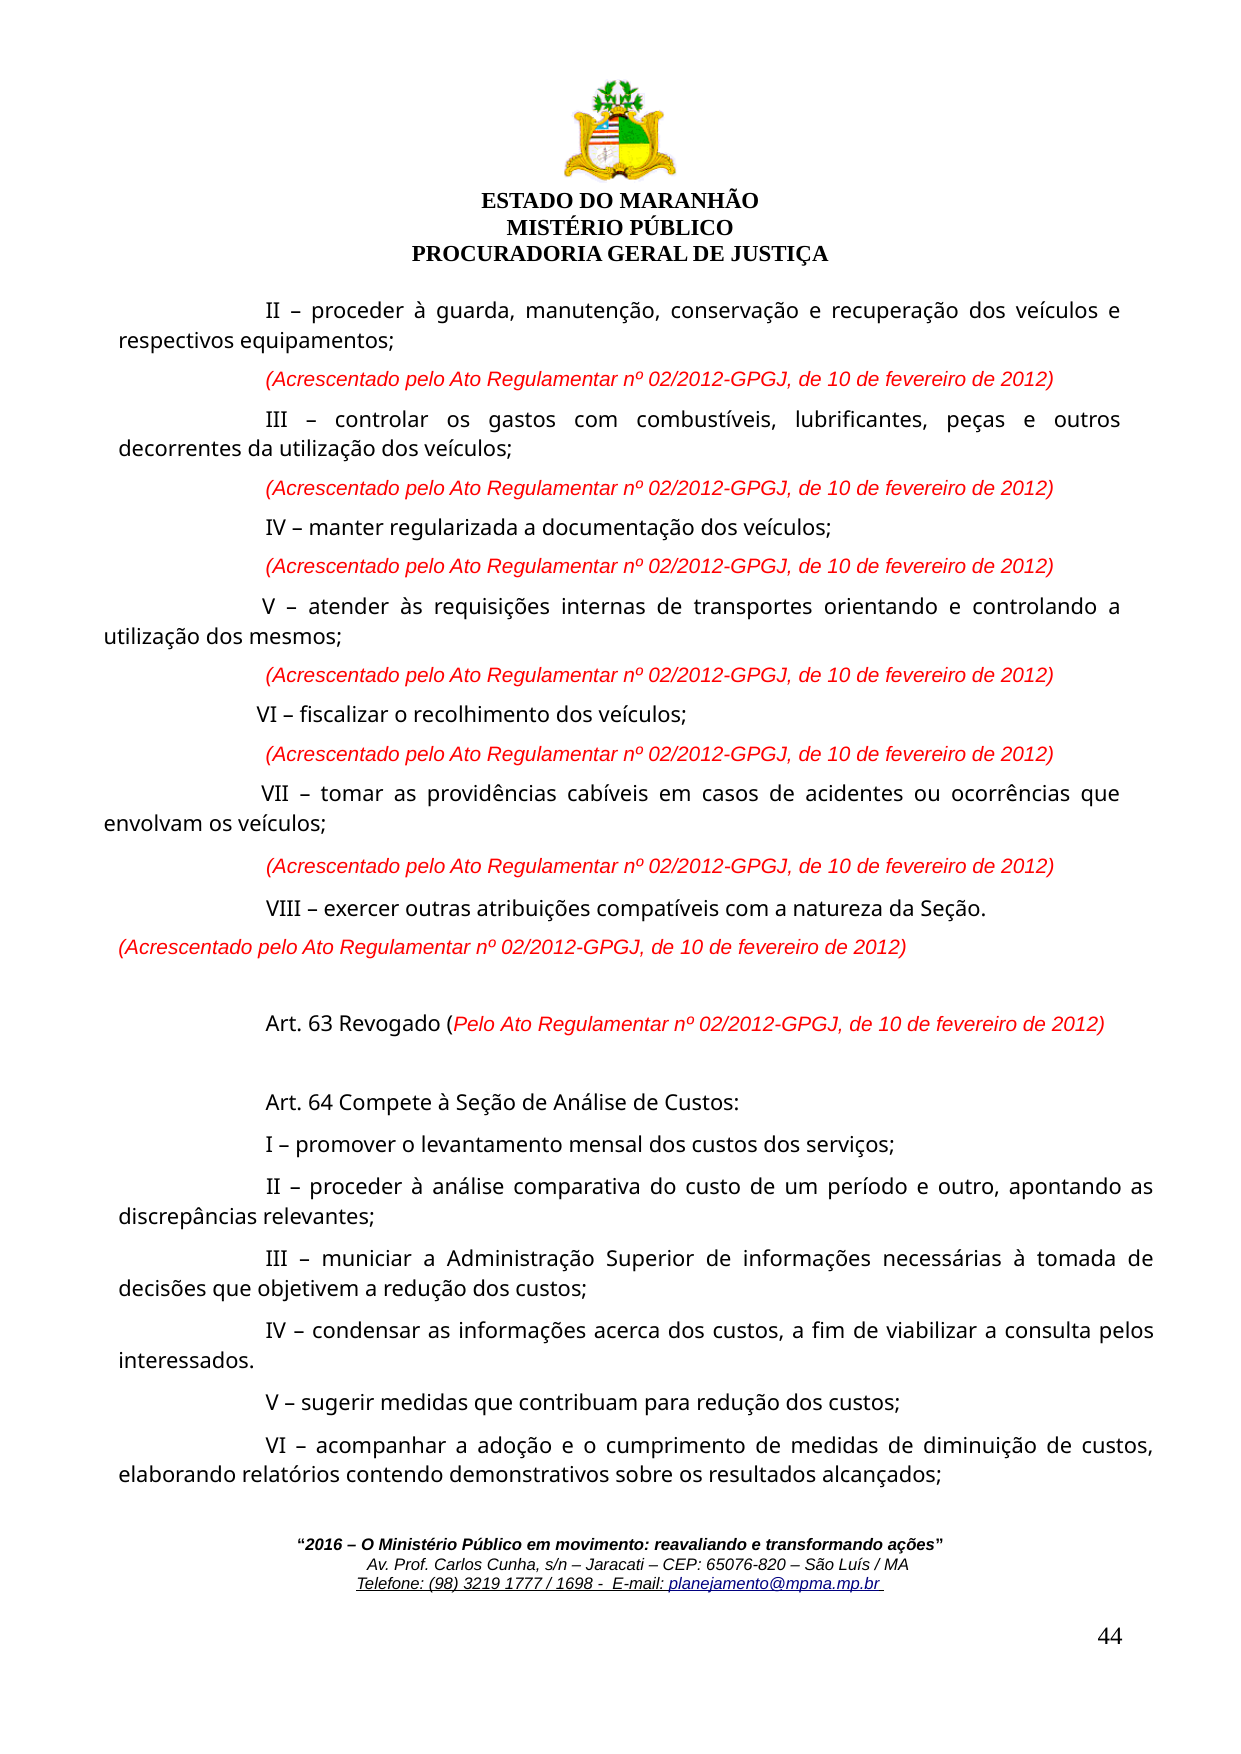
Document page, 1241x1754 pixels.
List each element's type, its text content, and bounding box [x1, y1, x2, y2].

text I – promover o levantamento mensal dos custos dos serviços; [118, 1129, 1155, 1158]
text (Acrescentado pelo Ato Regulamentar nº 02/2012-GPGJ, de 10 de fevereiro de 2012) [118, 476, 1122, 499]
text VI – fiscalizar o recolhimento dos veículos; [103, 699, 1122, 729]
text II – proceder à guarda, manutenção, conservação e recuperação dos veículos e respectivos equipamentos; [118, 295, 1122, 354]
text IV – condensar as informações acerca dos custos, a fim de viabilizar a consulta pelos interessados. [118, 1315, 1155, 1375]
text (Acrescentado pelo Ato Regulamentar nº 02/2012-GPGJ, de 10 de fevereiro de 2012) [118, 935, 1122, 959]
text Art. 64 Compete à Seção de Análise de Custos: [118, 1086, 1122, 1116]
text IV – manter regularizada a documentação dos veículos; [108, 512, 1122, 542]
text (Acrescentado pelo Ato Regulamentar nº 02/2012-GPGJ, de 10 de fevereiro de 2012) [118, 663, 1122, 687]
text VII – tomar as providências cabíveis em casos de acidentes ou ocorrências que envolvam os veículos; [103, 778, 1122, 838]
text V – atender às requisições internas de transportes orientando e controlando a utilização dos mesmos; [103, 591, 1122, 650]
text V – sugerir medidas que contribuam para redução dos custos; [118, 1387, 1155, 1417]
text II – proceder à análise comparativa do custo de um período e outro, apontando as discrepâncias relevantes; [118, 1171, 1155, 1231]
text (Acrescentado pelo Ato Regulamentar nº 02/2012-GPGJ, de 10 de fevereiro de 2012) [118, 850, 1122, 880]
text Art. 63 Revogado (Pelo Ato Regulamentar nº 02/2012-GPGJ, de 10 de fevereiro de 2012) [118, 1008, 1122, 1037]
text III – controlar os gastos com combustíveis, lubrificantes, peças e outros decorrentes da utilização dos veículos; [118, 403, 1122, 463]
text (Acrescentado pelo Ato Regulamentar nº 02/2012-GPGJ, de 10 de fevereiro de 2012) [118, 367, 1122, 391]
text VI – acompanhar a adoção e o cumprimento de medidas de diminuição de custos, elaborando relatórios contendo demonstrativos sobre os resultados alcançados; [118, 1429, 1155, 1489]
text (Acrescentado pelo Ato Regulamentar nº 02/2012-GPGJ, de 10 de fevereiro de 2012) [118, 742, 1122, 766]
text (Acrescentado pelo Ato Regulamentar nº 02/2012-GPGJ, de 10 de fevereiro de 2012) [118, 554, 1122, 578]
text VIII – exercer outras atribuições compatíveis com a natureza da Seção. [118, 892, 1122, 922]
text III – municiar a Administração Superior de informações necessárias à tomada de decisões que objetivem a redução dos custos; [118, 1243, 1155, 1303]
